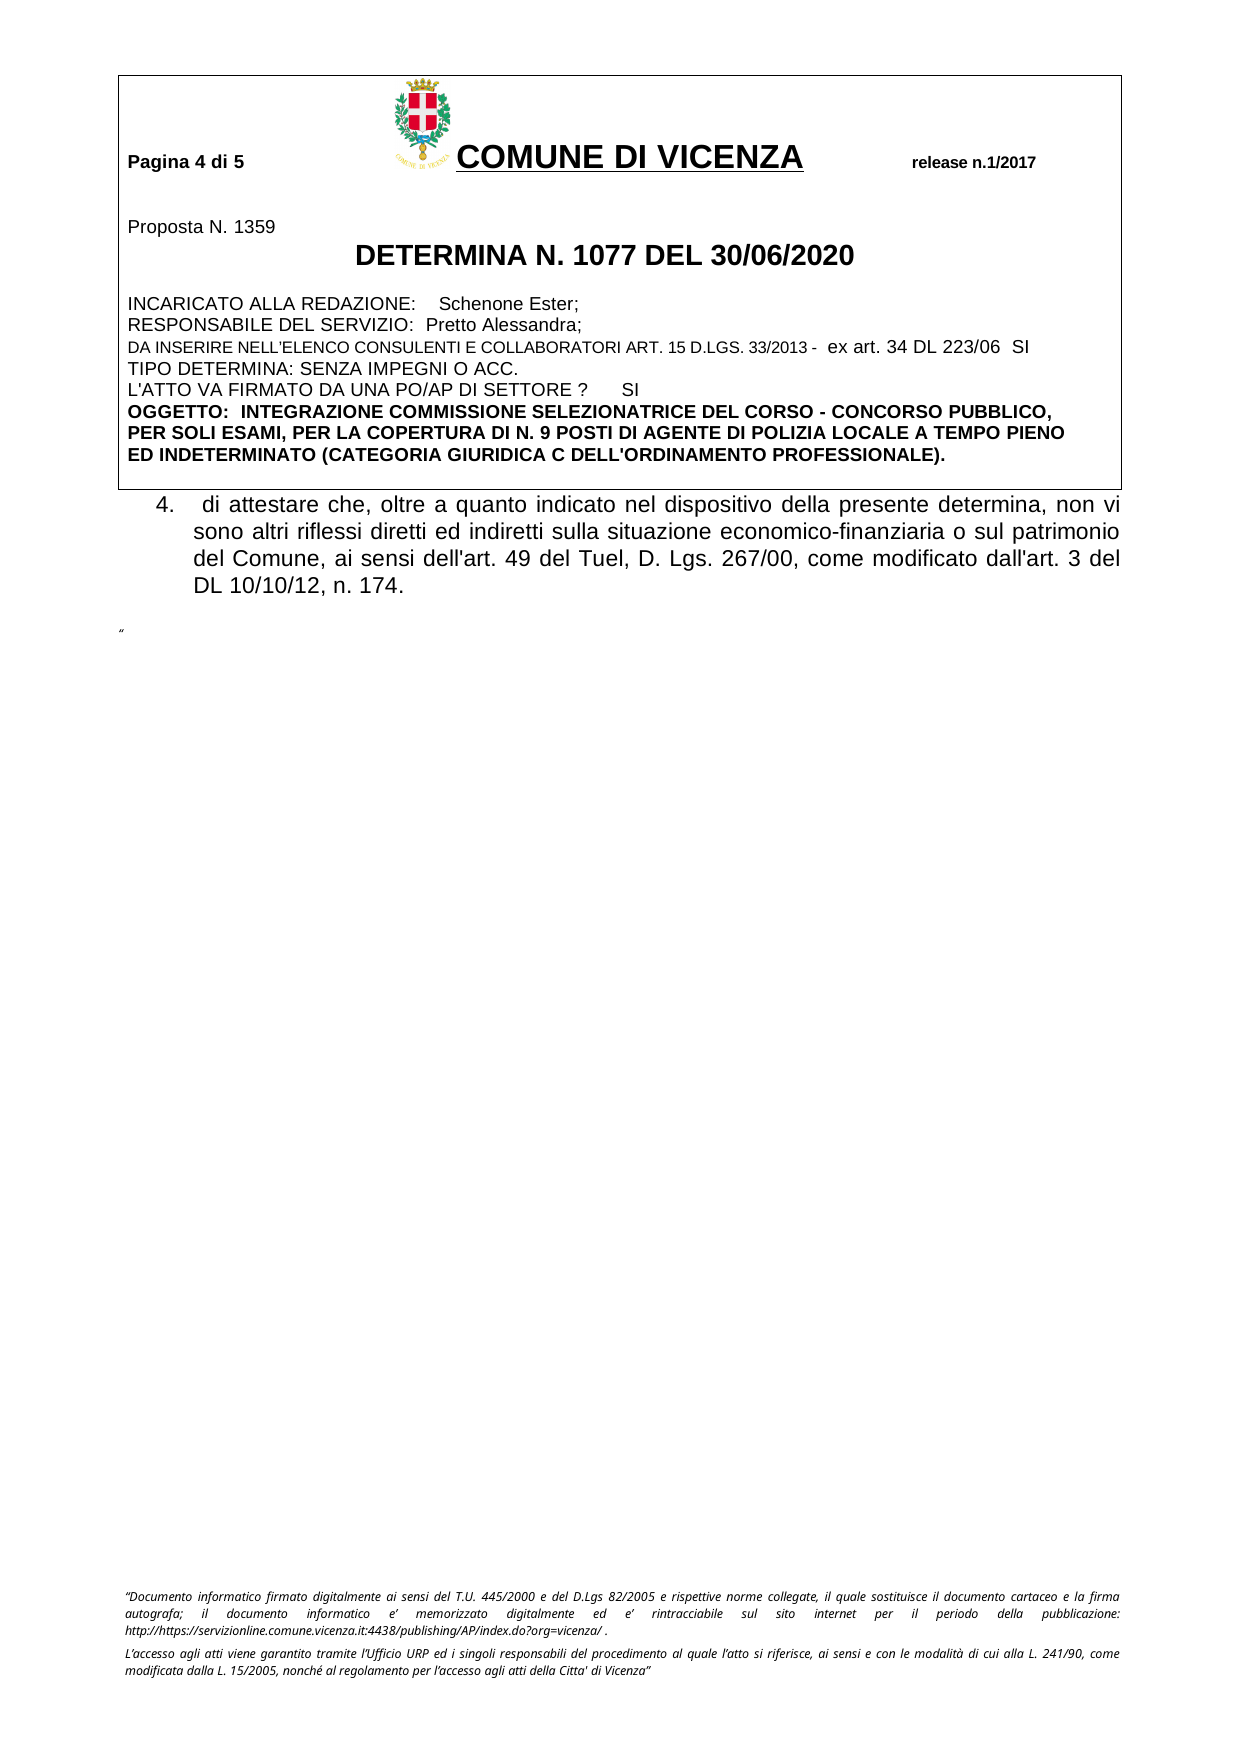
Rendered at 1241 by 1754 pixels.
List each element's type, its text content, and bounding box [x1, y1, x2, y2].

list di attestare che, oltre a quanto indicato nel dispositivo della presente determina, non vi sono altri riflessi diretti ed indiretti sulla situazione economico-finanziaria o sul patrimonio del Comune, ai sensi dell'art. 49 del Tuel, D. Lgs. 267/00, come modificato dall'art. 3 del DL 10/10/12, n. 174. [156, 490, 1122, 598]
picture [394, 78, 451, 169]
text “ [118, 625, 1122, 642]
